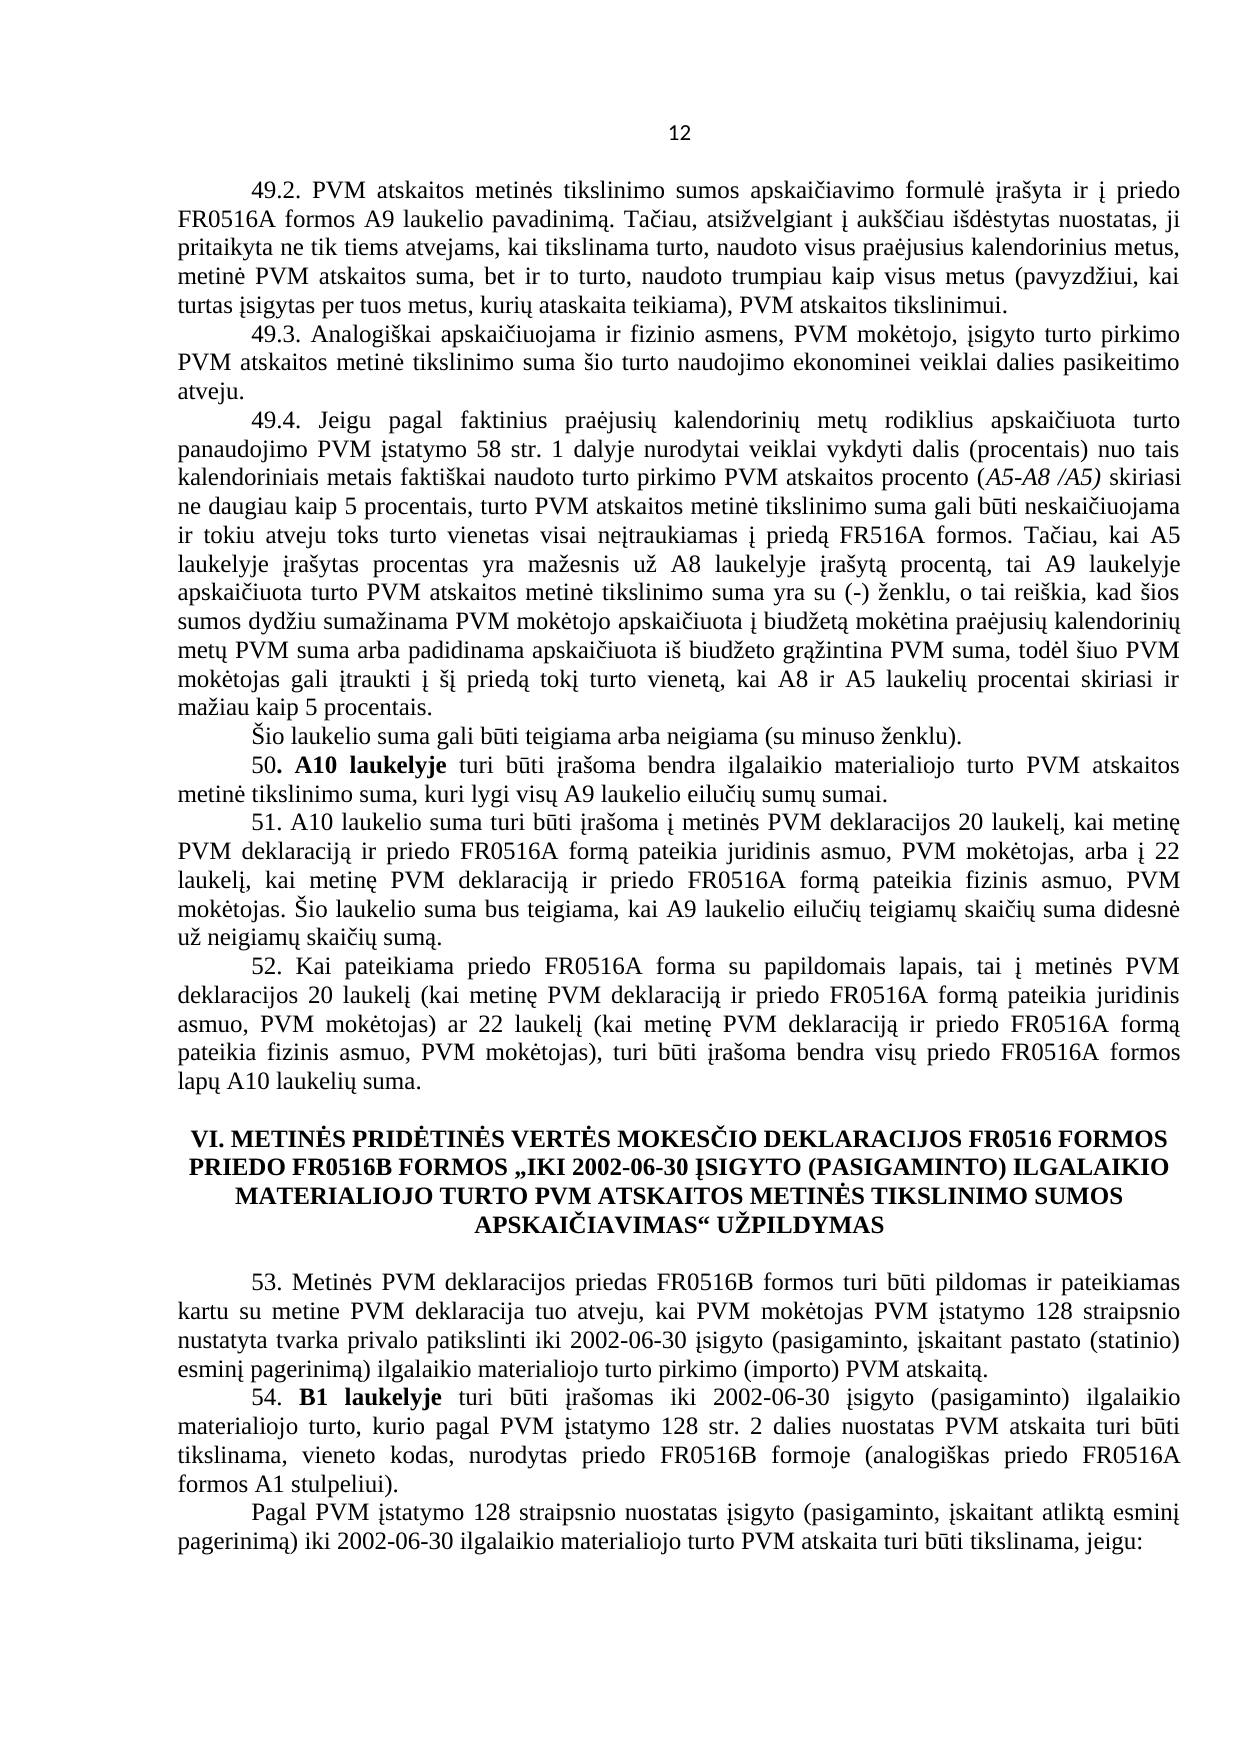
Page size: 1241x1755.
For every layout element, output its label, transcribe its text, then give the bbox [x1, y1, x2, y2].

text Pagal PVM įstatymo 128 straipsnio nuostatas įsigyto (pasigaminto, įskaitant atliktą esminį pagerinimą) iki 2002-06-30 ilgalaikio materialiojo turto PVM atskaita turi būti tikslinama, jeigu: [177, 1497, 1181, 1555]
text 49.2. PVM atskaitos metinės tikslinimo sumos apskaičiavimo formulė įrašyta ir į priedo FR0516A formos A9 laukelio pavadinimą. Tačiau, atsižvelgiant į aukščiau išdėstytas nuostatas, ji pritaikyta ne tik tiems atvejams, kai tikslinama turto, naudoto visus praėjusius kalendorinius metus, metinė PVM atskaitos suma, bet ir to turto, naudoto trumpiau kaip visus metus (pavyzdžiui, kai turtas įsigytas per tuos metus, kurių ataskaita teikiama), PVM atskaitos tikslinimui. [177, 175, 1181, 319]
text Šio laukelio suma gali būti teigiama arba neigiama (su minuso ženklu). [177, 721, 1181, 750]
text 50. A10 laukelyje turi būti įrašoma bendra ilgalaikio materialiojo turto PVM atskaitos metinė tikslinimo suma, kuri lygi visų A9 laukelio eilučių sumų sumai. [177, 750, 1181, 807]
text 53. Metinės PVM deklaracijos priedas FR0516B formos turi būti pildomas ir pateikiamas kartu su metine PVM deklaracija tuo atveju, kai PVM mokėtojas PVM įstatymo 128 straipsnio nustatyta tvarka privalo patikslinti iki 2002-06-30 įsigyto (pasigaminto, įskaitant pastato (statinio) esminį pagerinimą) ilgalaikio materialiojo turto pirkimo (importo) PVM atskaitą. [177, 1267, 1181, 1382]
text 51. A10 laukelio suma turi būti įrašoma į metinės PVM deklaracijos 20 laukelį, kai metinę PVM deklaraciją ir priedo FR0516A formą pateikia juridinis asmuo, PVM mokėtojas, arba į 22 laukelį, kai metinę PVM deklaraciją ir priedo FR0516A formą pateikia fizinis asmuo, PVM mokėtojas. Šio laukelio suma bus teigiama, kai A9 laukelio eilučių teigiamų skaičių suma didesnė už neigiamų skaičių sumą. [177, 807, 1181, 951]
text 54. B1 laukelyje turi būti įrašomas iki 2002-06-30 įsigyto (pasigaminto) ilgalaikio materialiojo turto, kurio pagal PVM įstatymo 128 str. 2 dalies nuostatas PVM atskaita turi būti tikslinama, vieneto kodas, nurodytas priedo FR0516B formoje (analogiškas priedo FR0516A formos A1 stulpeliui). [177, 1382, 1181, 1497]
text 49.4. Jeigu pagal faktinius praėjusių kalendorinių metų rodiklius apskaičiuota turto panaudojimo PVM įstatymo 58 str. 1 dalyje nurodytai veiklai vykdyti dalis (procentais) nuo tais kalendoriniais metais faktiškai naudoto turto pirkimo PVM atskaitos procento (A5-A8 /A5) skiriasi ne daugiau kaip 5 procentais, turto PVM atskaitos metinė tikslinimo suma gali būti neskaičiuojama ir tokiu atveju toks turto vienetas visai neįtraukiamas į priedą FR516A formos. Tačiau, kai A5 laukelyje įrašytas procentas yra mažesnis už A8 laukelyje įrašytą procentą, tai A9 laukelyje apskaičiuota turto PVM atskaitos metinė tikslinimo suma yra su (-) ženklu, o tai reiškia, kad šios sumos dydžiu sumažinama PVM mokėtojo apskaičiuota į biudžetą mokėtina praėjusių kalendorinių metų PVM suma arba padidinama apskaičiuota iš biudžeto grąžintina PVM suma, todėl šiuo PVM mokėtojas gali įtraukti į šį priedą tokį turto vienetą, kai A8 ir A5 laukelių procentai skiriasi ir mažiau kaip 5 procentais. [177, 405, 1181, 721]
text VI. METINĖS PRIDĖTINĖS VERTĖS MOKESČIO DEKLARACIJOS FR0516 FORMOS Priedo FR0516B FORMOS „IKI 2002-06-30 įsigyto (pasigaminto) ilgalaikio materialiojo turto PVM atskaitos metinės tikslinimo sumos apskaičiavimas“ užpildymas [177, 1124, 1181, 1239]
text 52. Kai pateikiama priedo FR0516A forma su papildomais lapais, tai į metinės PVM deklaracijos 20 laukelį (kai metinę PVM deklaraciją ir priedo FR0516A formą pateikia juridinis asmuo, PVM mokėtojas) ar 22 laukelį (kai metinę PVM deklaraciją ir priedo FR0516A formą pateikia fizinis asmuo, PVM mokėtojas), turi būti įrašoma bendra visų priedo FR0516A formos lapų A10 laukelių suma. [177, 951, 1181, 1095]
text 49.3. Analogiškai apskaičiuojama ir fizinio asmens, PVM mokėtojo, įsigyto turto pirkimo PVM atskaitos metinė tikslinimo suma šio turto naudojimo ekonominei veiklai dalies pasikeitimo atveju. [177, 319, 1181, 405]
